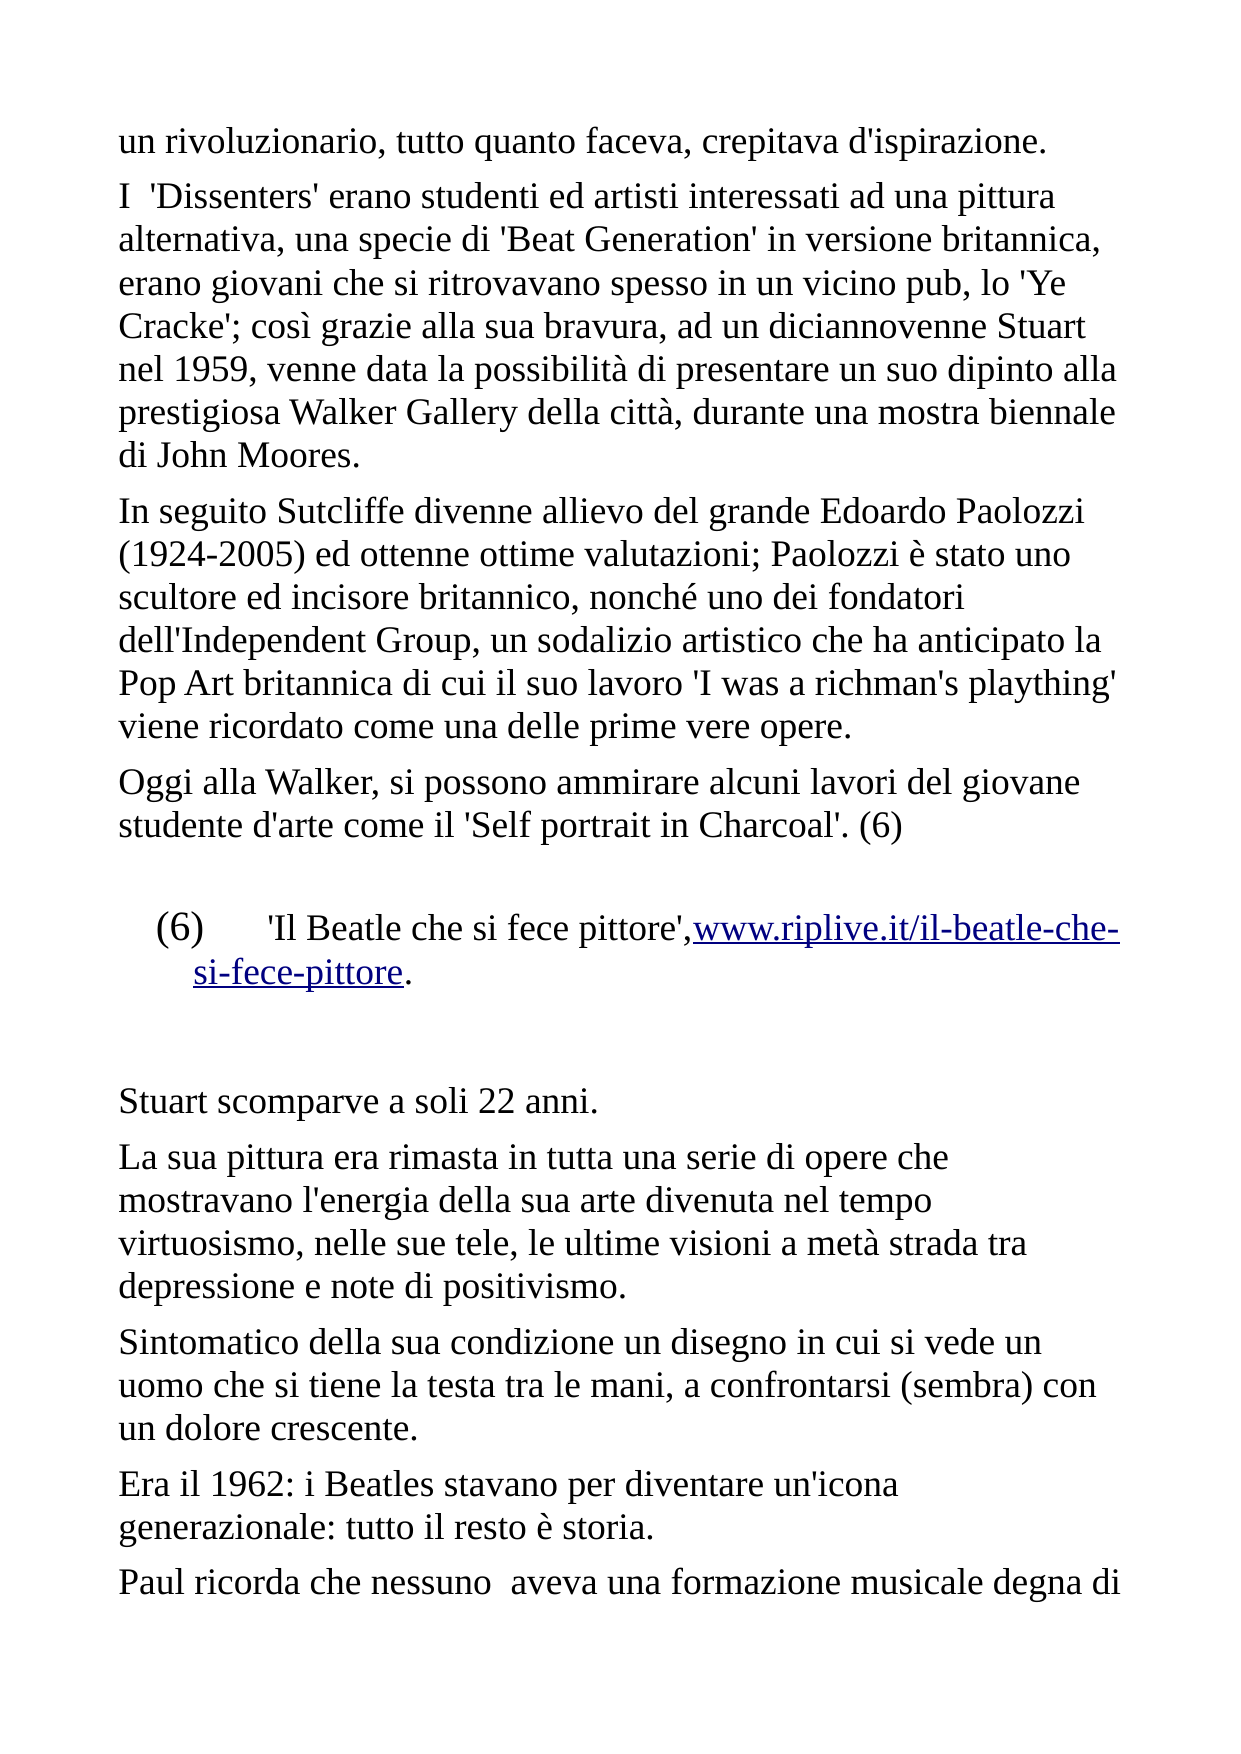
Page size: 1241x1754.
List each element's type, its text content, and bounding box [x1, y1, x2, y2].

text Oggi alla Walker, si possono ammirare alcuni lavori del giovane studente d'arte come il 'Self portrait in Charcoal'. (6) [118, 759, 1122, 846]
text un rivoluzionario, tutto quanto faceva, crepitava d'ispirazione. [118, 118, 1122, 161]
list 'Il Beatle che si fece pittore',www.riplive.it/il-beatle-che-si-fece-pittore. [156, 901, 1122, 992]
text Era il 1962: i Beatles stavano per diventare un'icona generazionale: tutto il resto è storia. [118, 1461, 1122, 1547]
text Paul ricorda che nessuno aveva una formazione musicale degna di [118, 1560, 1122, 1603]
text Sintomatico della sua condizione un disegno in cui si vede un uomo che si tiene la testa tra le mani, a confrontarsi (sembra) con un dolore crescente. [118, 1319, 1122, 1448]
text I 'Dissenters' erano studenti ed artisti interessati ad una pittura alternativa, una specie di 'Beat Generation' in versione britannica, erano giovani che si ritrovavano spesso in un vicino pub, lo 'Ye Cracke'; così grazie alla sua bravura, ad un diciannovenne Stuart nel 1959, venne data la possibilità di presentare un suo dipinto alla prestigiosa Walker Gallery della città, durante una mostra biennale di John Moores. [118, 174, 1122, 476]
text Stuart scomparve a soli 22 anni. [118, 1078, 1122, 1122]
text La sua pittura era rimasta in tutta una serie di opere che mostravano l'energia della sua arte divenuta nel tempo virtuosismo, nelle sue tele, le ultime visioni a metà strada tra depressione e note di positivismo. [118, 1134, 1122, 1307]
text In seguito Sutcliffe divenne allievo del grande Edoardo Paolozzi (1924-2005) ed ottenne ottime valutazioni; Paolozzi è stato uno scultore ed incisore britannico, nonché uno dei fondatori dell'Independent Group, un sodalizio artistico che ha anticipato la Pop Art britannica di cui il suo lavoro 'I was a richman's plaything' viene ricordato come una delle prime vere opere. [118, 488, 1122, 747]
